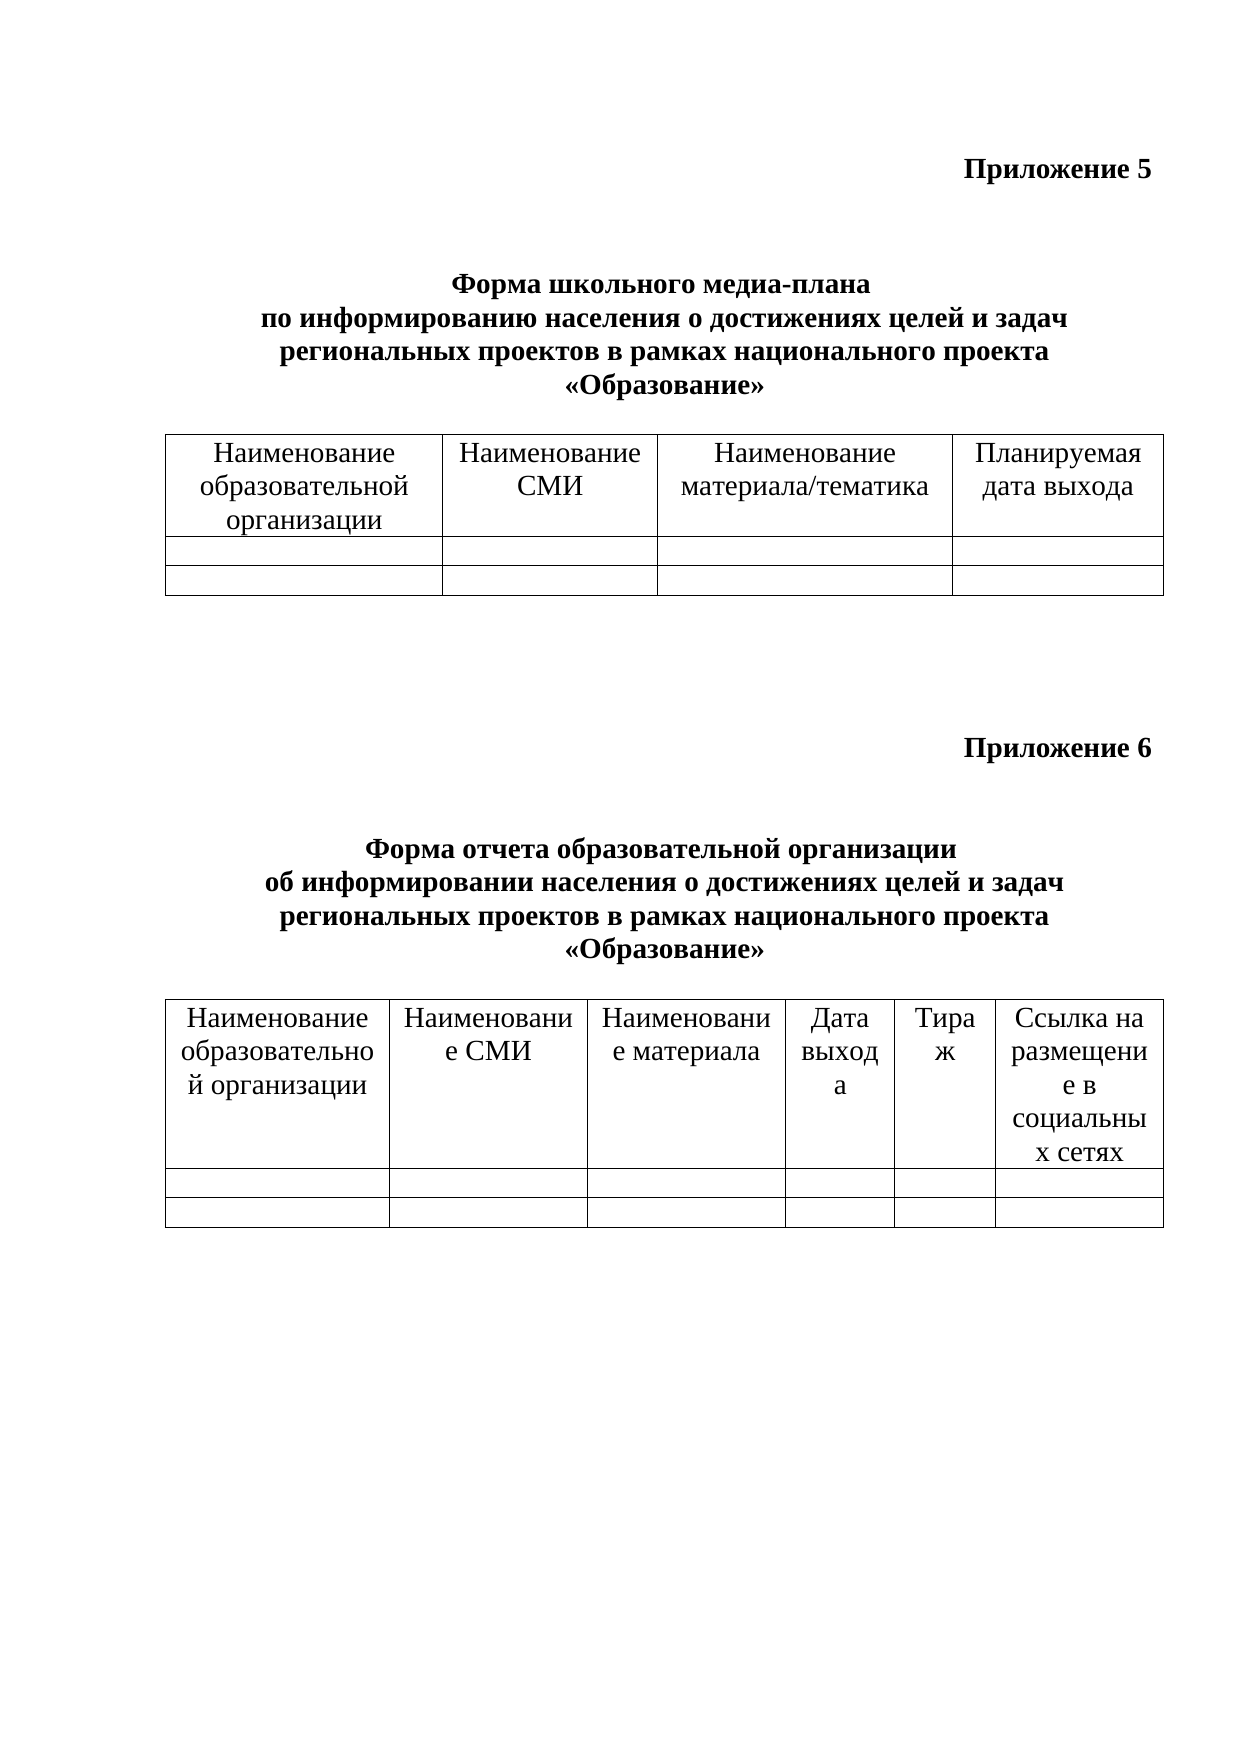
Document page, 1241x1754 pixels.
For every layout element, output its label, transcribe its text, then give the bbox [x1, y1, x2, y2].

table_cell [390, 1169, 587, 1197]
table_cell [786, 1198, 894, 1227]
table_cell [895, 1198, 995, 1227]
table_cell [390, 1198, 587, 1227]
table_header Наименование материала/тематика [658, 435, 952, 536]
table_header Наименование материала [588, 1000, 785, 1167]
table_cell [953, 566, 1163, 595]
text Приложение 6 [177, 730, 1152, 764]
table_cell [166, 566, 442, 595]
table_header Ссылка на размещение в социальных сетях [996, 1000, 1163, 1167]
table_cell [443, 537, 657, 565]
text Форма отчета образовательной организации [177, 831, 1152, 864]
table_cell [786, 1169, 894, 1197]
table_header Дата выхода [786, 1000, 894, 1167]
table_header Наименование образовательной организации [166, 435, 442, 536]
table_header Тираж [895, 1000, 995, 1167]
table_cell [443, 566, 657, 595]
table_header Наименование СМИ [443, 435, 657, 536]
table_header Планируемая дата выхода [953, 435, 1163, 536]
table_cell [996, 1169, 1163, 1197]
table_cell [953, 537, 1163, 565]
table_cell [658, 566, 952, 595]
table_cell [895, 1169, 995, 1197]
table_cell [166, 1169, 389, 1197]
text об информировании населения о достижениях целей и задач региональных проектов в рамках национального проекта «Образование» [177, 864, 1152, 965]
table_header Наименование СМИ [390, 1000, 587, 1167]
text Форма школьного медиа-плана [177, 266, 1152, 300]
table_cell [588, 1169, 785, 1197]
table_cell [658, 537, 952, 565]
table_cell [166, 1198, 389, 1227]
text Приложение 5 [177, 152, 1152, 185]
table_cell [166, 537, 442, 565]
table_header Наименование образовательной организации [166, 1000, 389, 1167]
text по информированию населения о достижениях целей и задач региональных проектов в рамках национального проекта «Образование» [177, 300, 1152, 400]
table_cell [588, 1198, 785, 1227]
table_cell [996, 1198, 1163, 1227]
